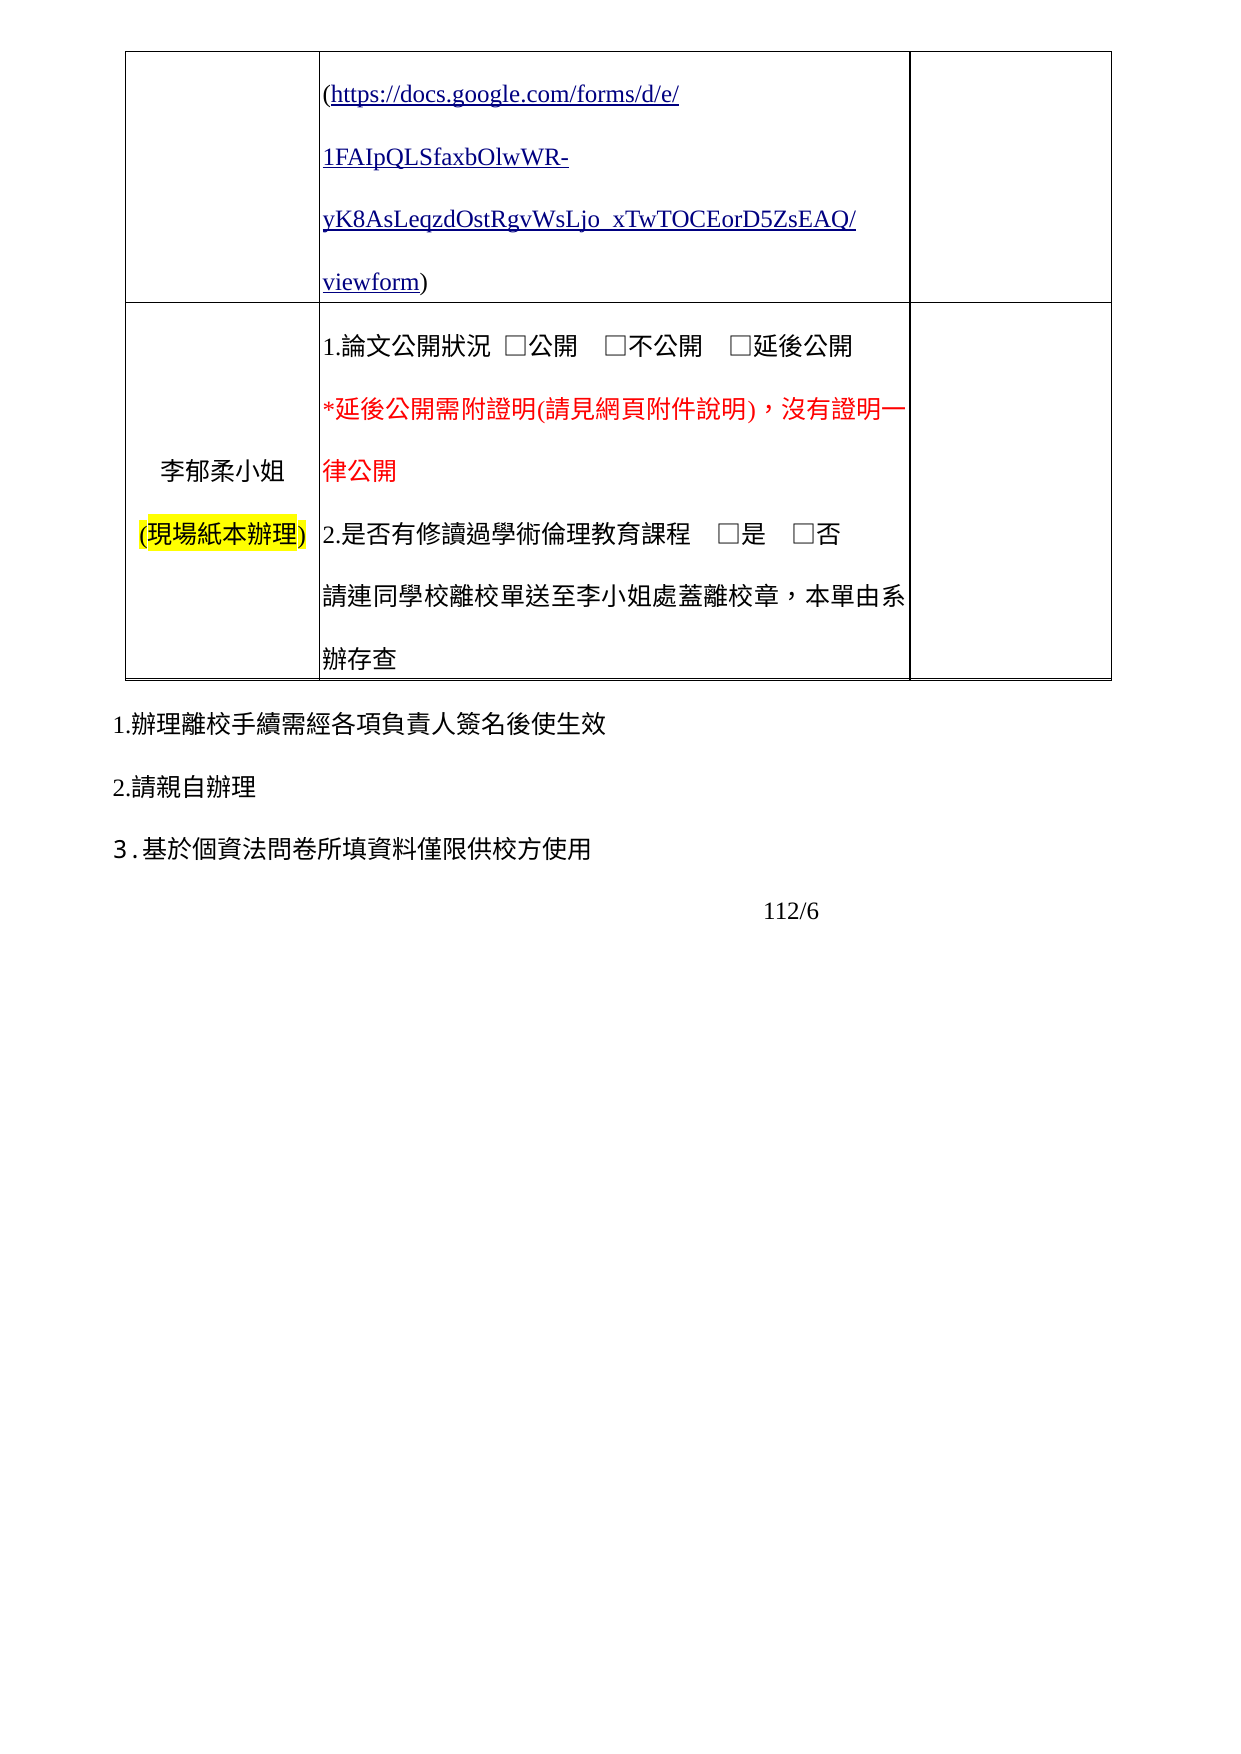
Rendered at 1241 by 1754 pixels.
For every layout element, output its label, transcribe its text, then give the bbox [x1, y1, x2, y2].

text 112/6 [112, 869, 1125, 931]
list 基於個資法問卷所填資料僅限供校方使用 [112, 806, 1125, 869]
table_cell 李郁柔小姐 (現場紙本辦理) [126, 303, 319, 678]
table_cell (https://docs.google.com/forms/d/e/1FAIpQLSfaxbOlwWR-yK8AsLeqzdOstRgvWsLjo_xTwTOCEorD5ZsEAQ/viewform) [320, 52, 909, 302]
list 辦理離校手續需經各項負責人簽名後使生效 [112, 681, 1125, 744]
list 請親自辦理 [112, 744, 1125, 806]
table_cell [126, 52, 319, 302]
table_cell [911, 303, 1111, 678]
table_cell [911, 52, 1111, 302]
table_cell 1.論文公開狀況 □公開 □不公開 □延後公開 *延後公開需附證明(請見網頁附件說明)，沒有證明一律公開 2.是否有修讀過學術倫理教育課程 □是 □否 請連同學校離校單送至李小姐處蓋離校章，本單由系辦存查 [320, 303, 909, 678]
